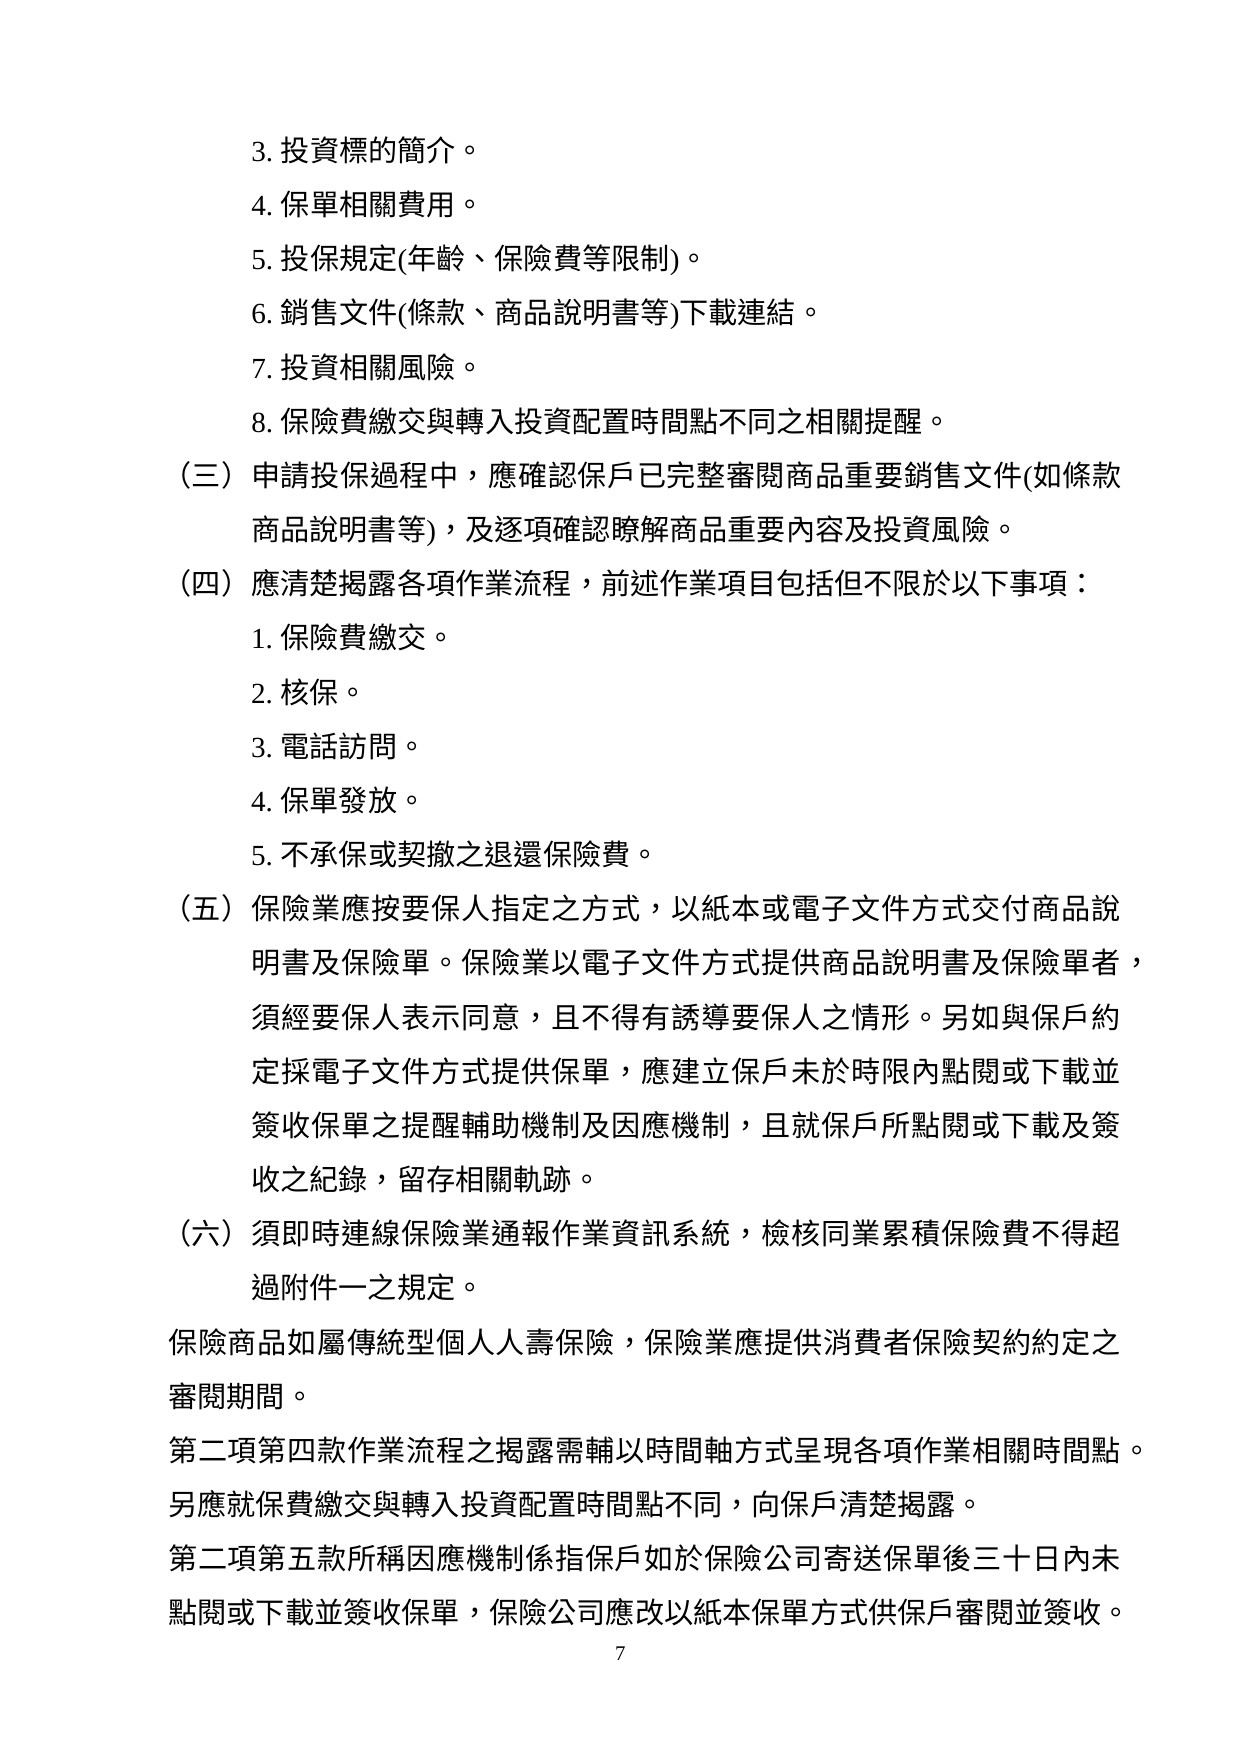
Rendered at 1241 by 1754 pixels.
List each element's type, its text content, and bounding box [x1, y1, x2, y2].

list 投保規定(年齡、保險費等限制)。 [251, 226, 1122, 281]
list 銷售文件(條款、商品說明書等)下載連結。 [251, 281, 1122, 335]
list 投資標的簡介。 [251, 118, 1122, 172]
list 核保。 [251, 660, 1122, 714]
list 保單發放。 [251, 768, 1122, 822]
list 保險費繳交。 [251, 606, 1122, 660]
list 保單相關費用。 [251, 172, 1122, 226]
list 保險費繳交與轉入投資配置時間點不同之相關提醒。 [251, 389, 1122, 443]
list 投資相關風險。 [251, 335, 1122, 389]
list 不承保或契撤之退還保險費。 [251, 822, 1122, 876]
text 保險商品如屬傳統型個人人壽保險，保險業應提供消費者保險契約約定之審閱期間。 [168, 1310, 1122, 1418]
list 電話訪問。 [251, 714, 1122, 768]
text 第二項第五款所稱因應機制係指保戶如於保險公司寄送保單後三十日內未點閱或下載並簽收保單，保險公司應改以紙本保單方式供保戶審閱並簽收。 [168, 1526, 1122, 1635]
list 保險業應按要保人指定之方式，以紙本或電子文件方式交付商品說明書及保險單。保險業以電子文件方式提供商品說明書及保險單者，須經要保人表示同意，且不得有誘導要保人之情形。另如與保戶約定採電子文件方式提供保單，應建立保戶未於時限內點閱或下載並簽收保單之提醒輔助機制及因應機制，且就保戶所點閱或下載及簽收之紀錄，留存相關軌跡。 [162, 876, 1122, 1201]
list 申請投保過程中，應確認保戶已完整審閱商品重要銷售文件(如條款、商品說明書等)，及逐項確認瞭解商品重要內容及投資風險。 [162, 443, 1122, 551]
list 應清楚揭露各項作業流程，前述作業項目包括但不限於以下事項： [162, 551, 1122, 606]
text 第二項第四款作業流程之揭露需輔以時間軸方式呈現各項作業相關時間點。另應就保費繳交與轉入投資配置時間點不同，向保戶清楚揭露。 [168, 1418, 1122, 1526]
list 須即時連線保險業通報作業資訊系統，檢核同業累積保險費不得超過附件一之規定。 [162, 1201, 1122, 1310]
